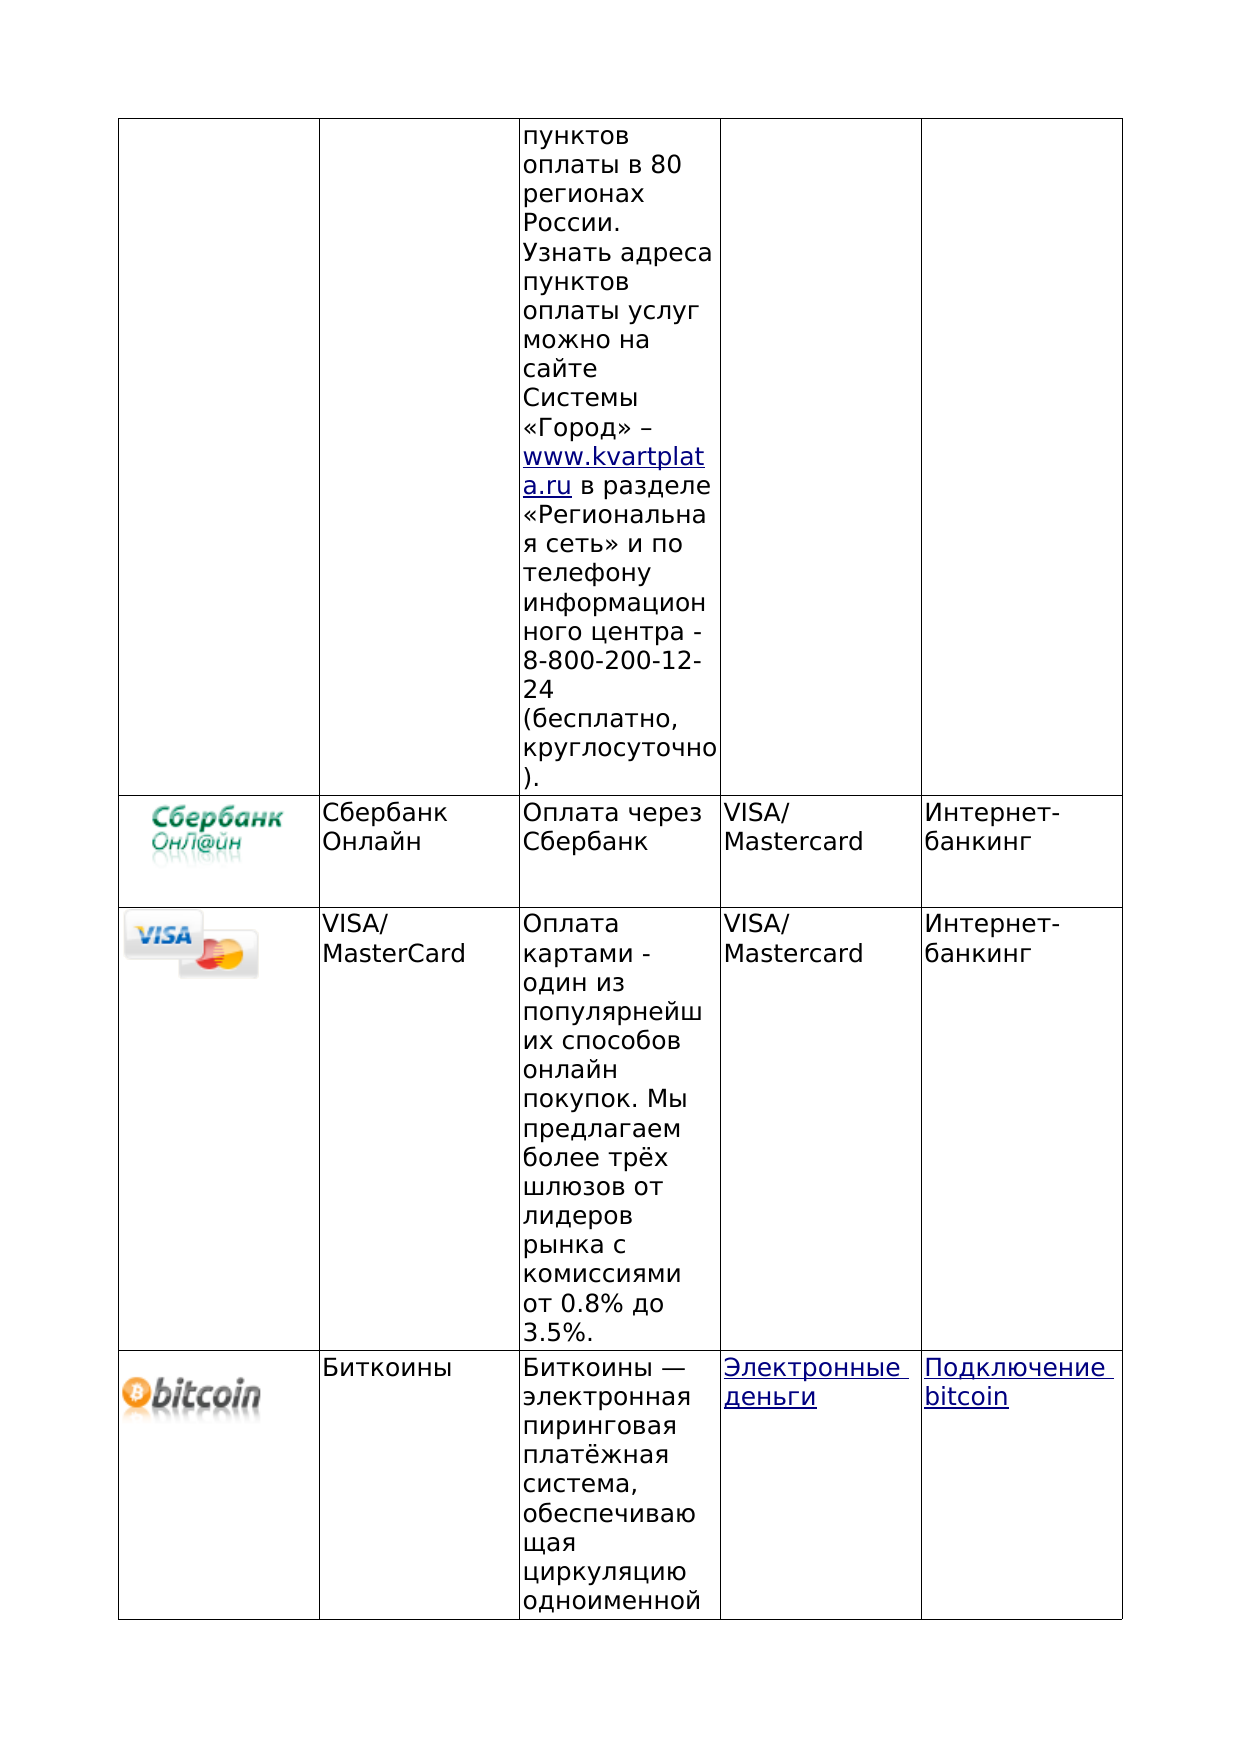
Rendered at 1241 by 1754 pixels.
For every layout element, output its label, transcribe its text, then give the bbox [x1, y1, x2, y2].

table_cell Оплата через Сбербанк [520, 796, 720, 907]
table_cell Подключение bitcoin [922, 1351, 1122, 1618]
table_cell [320, 119, 519, 795]
picture [148, 797, 289, 875]
picture [121, 1353, 262, 1430]
table_cell [119, 1351, 319, 1618]
table_cell Биткоины — электронная пиринговая платёжная система, обеспечивающая циркуляцию одноименной [520, 1351, 720, 1618]
table_cell Интернет-банкинг [922, 908, 1122, 1350]
table_cell VISA/MasterCard [320, 908, 519, 1350]
table_cell Электронные деньги [721, 1351, 921, 1618]
table_cell Оплата картами - один из популярнейших способов онлайн покупок. Мы предлагаем более трёх шлюзов от лидеров рынка с комиссиями от 0.8% до 3.5%. [520, 908, 720, 1350]
table_cell [922, 119, 1122, 795]
picture [121, 909, 262, 987]
table_cell [119, 908, 319, 1350]
table_cell VISA/Mastercard [721, 796, 921, 907]
table_cell [721, 119, 921, 795]
table_cell VISA/Mastercard [721, 908, 921, 1350]
table_cell Сбербанк Онлайн [320, 796, 519, 907]
table_cell [119, 796, 319, 907]
table_cell Биткоины [320, 1351, 519, 1618]
table_cell [119, 119, 319, 795]
table_cell пунктов оплаты в 80 регионах России. Узнать адреса пунктов оплаты услуг можно на сайте Системы «Город» – www.kvartplata.ru в разделе «Региональная сеть» и по телефону информационного центра - 8-800-200-12-24 (бесплатно, круглосуточно). [520, 119, 720, 795]
table_cell Интернет-банкинг [922, 796, 1122, 907]
